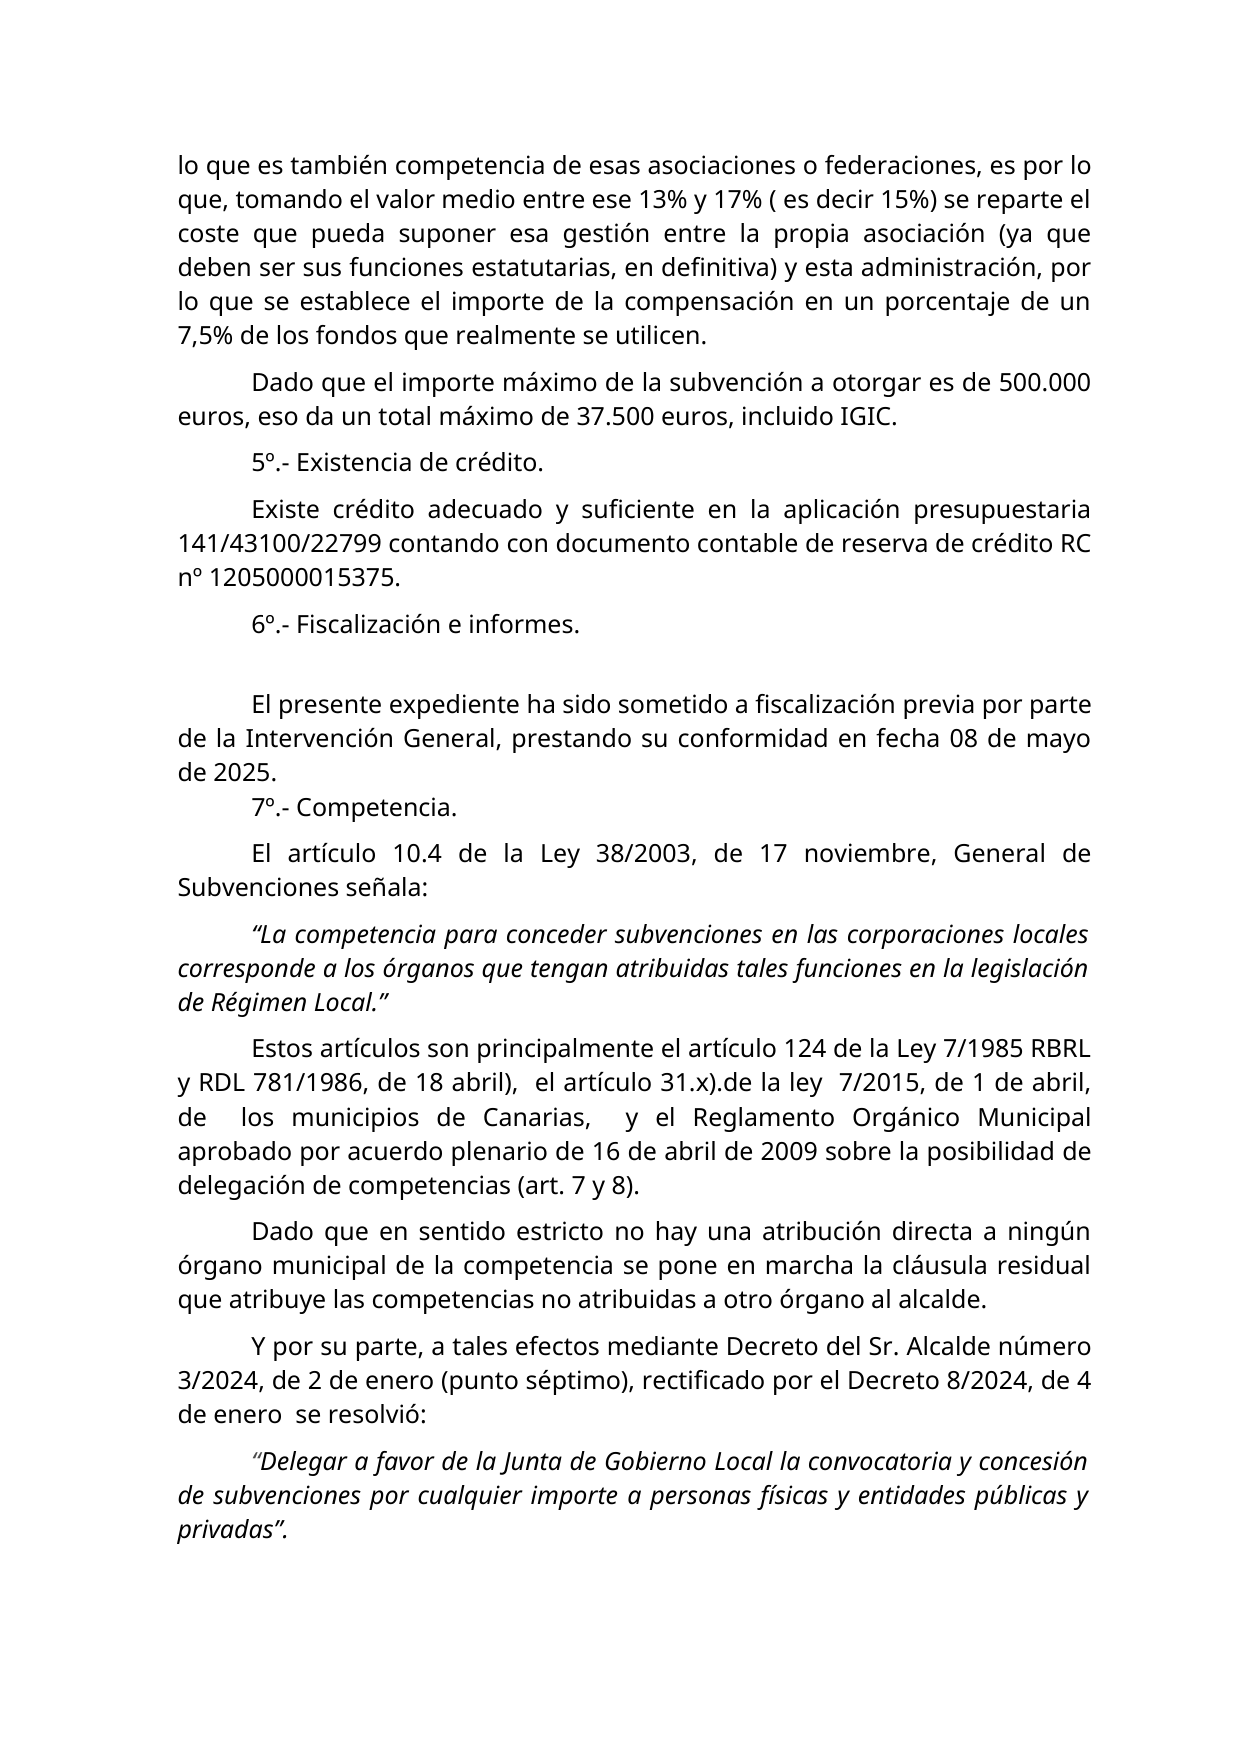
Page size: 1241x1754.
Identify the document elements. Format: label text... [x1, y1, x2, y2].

text 6º.- Fiscalización e informes. [177, 606, 1093, 640]
text “Delegar a favor de la Junta de Gobierno Local la convocatoria y concesión de subvenciones por cualquier importe a personas físicas y entidades públicas y privadas”. [177, 1443, 1093, 1545]
text 7º.- Competencia. [177, 789, 1093, 823]
text “La competencia para conceder subvenciones en las corporaciones locales corresponde a los órganos que tengan atribuidas tales funciones en la legislación de Régimen Local.” [177, 916, 1093, 1018]
text 5º.- Existencia de crédito. [177, 445, 1093, 479]
text Dado que en sentido estricto no hay una atribución directa a ningún órgano municipal de la competencia se pone en marcha la cláusula residual que atribuye las competencias no atribuidas a otro órgano al alcalde. [177, 1214, 1093, 1316]
text El artículo 10.4 de la Ley 38/2003, de 17 noviembre, General de Subvenciones señala: [177, 836, 1093, 904]
text El presente expediente ha sido sometido a fiscalización previa por parte de la Intervención General, prestando su conformidad en fecha 08 de mayo de 2025. [177, 687, 1093, 789]
text Y por su parte, a tales efectos mediante Decreto del Sr. Alcalde número 3/2024, de 2 de enero (punto séptimo), rectificado por el Decreto 8/2024, de 4 de enero se resolvió: [177, 1328, 1093, 1431]
text Estos artículos son principalmente el artículo 124 de la Ley 7/1985 RBRL y RDL 781/1986, de 18 abril), el artículo 31.x).de la ley 7/2015, de 1 de abril, de los municipios de Canarias, y el Reglamento Orgánico Municipal aprobado por acuerdo plenario de 16 de abril de 2009 sobre la posibilidad de delegación de competencias (art. 7 y 8). [177, 1031, 1093, 1201]
text Dado que el importe máximo de la subvención a otorgar es de 500.000 euros, eso da un total máximo de 37.500 euros, incluido IGIC. [177, 364, 1093, 433]
text Existe crédito adecuado y suficiente en la aplicación presupuestaria 141/43100/22799 contando con documento contable de reserva de crédito RC nº 1205000015375. [177, 492, 1093, 594]
text lo que es también competencia de esas asociaciones o federaciones, es por lo que, tomando el valor medio entre ese 13% y 17% ( es decir 15%) se reparte el coste que pueda suponer esa gestión entre la propia asociación (ya que deben ser sus funciones estatutarias, en definitiva) y esta administración, por lo que se establece el importe de la compensación en un porcentaje de un 7,5% de los fondos que realmente se utilicen. [177, 148, 1093, 352]
